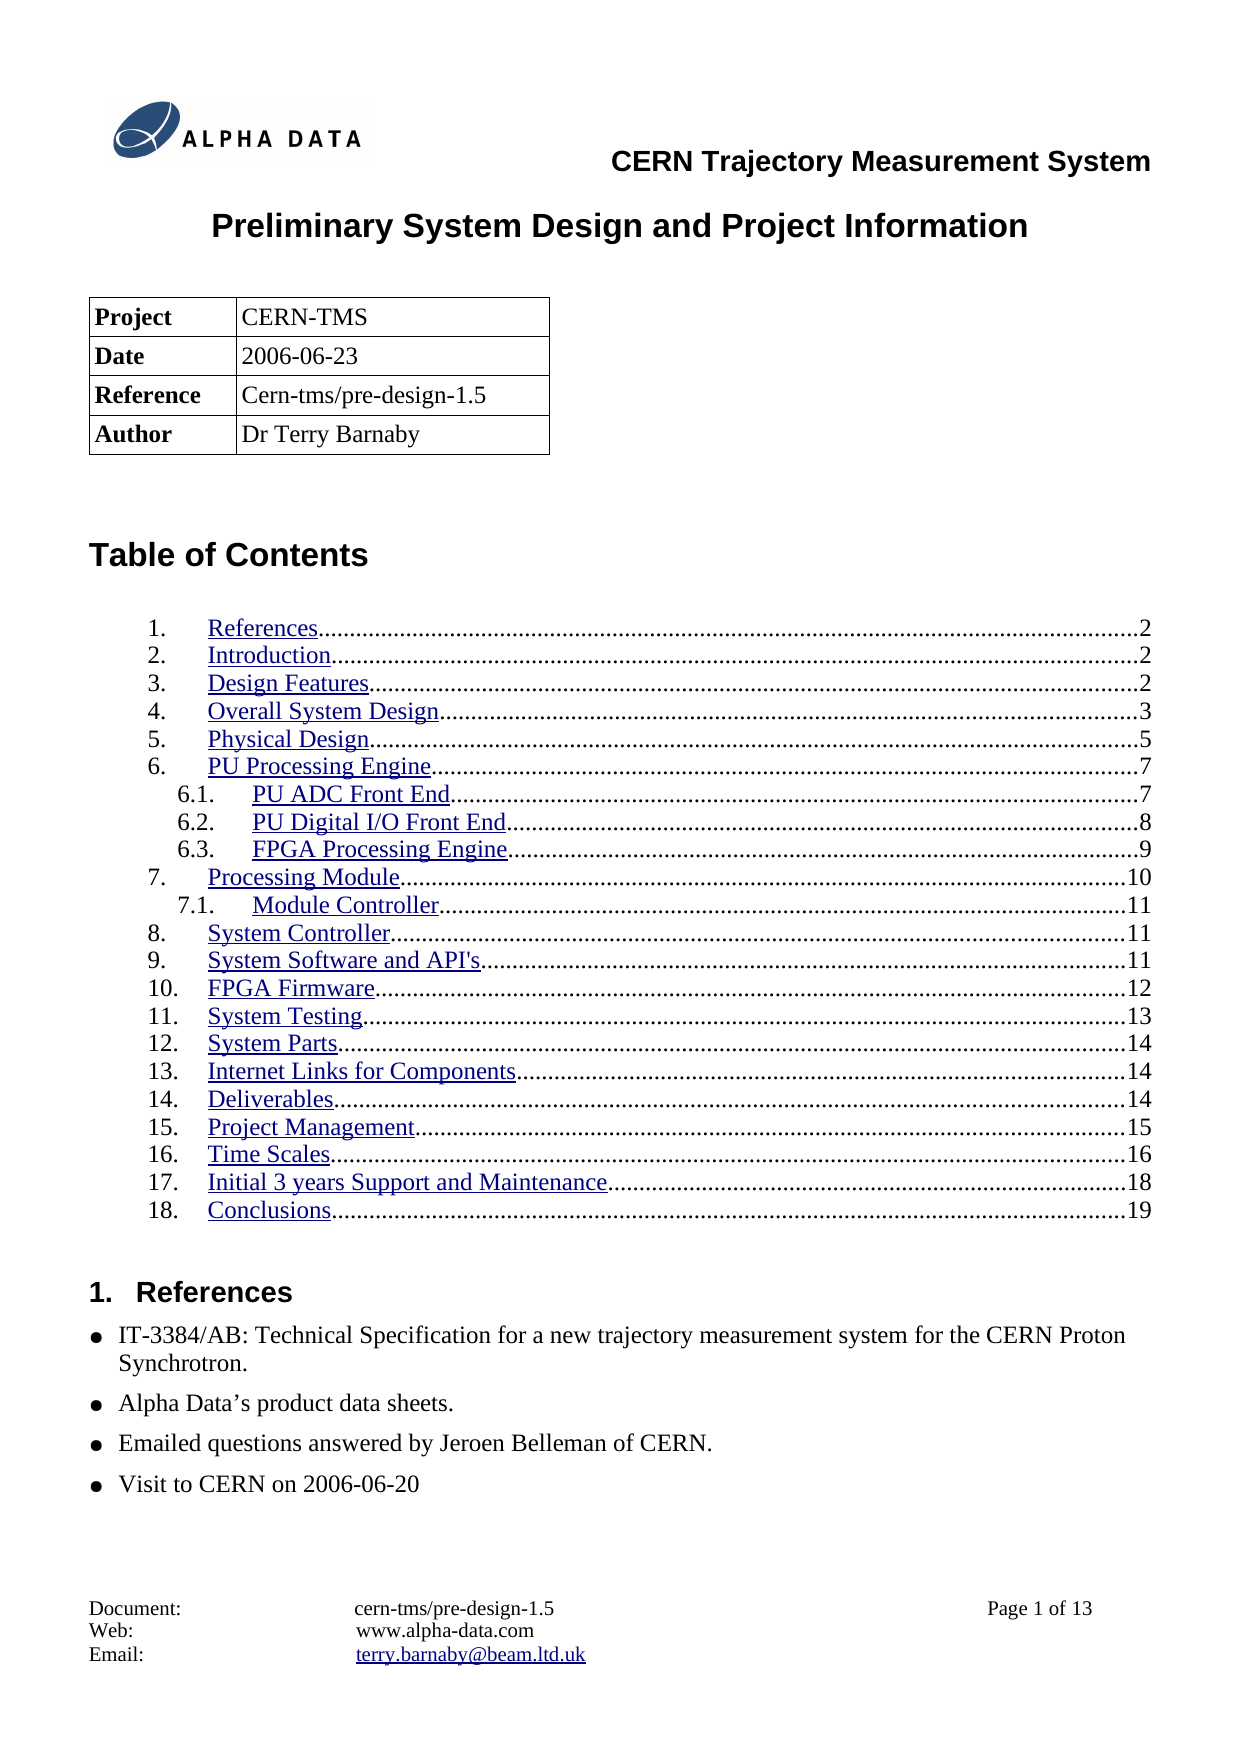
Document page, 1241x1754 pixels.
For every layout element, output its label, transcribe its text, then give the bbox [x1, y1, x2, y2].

subtitle Table of Contents [88, 537, 1152, 574]
text 6. PU Processing Engine 7 [147, 752, 1152, 780]
list Emailed questions answered by Jeroen Belleman of CERN. [88, 1429, 1152, 1457]
text 4. Overall System Design 3 [147, 697, 1152, 725]
text 15. Project Management 15 [147, 1113, 1152, 1140]
text 5. Physical Design 5 [147, 725, 1152, 752]
text 3. Design Features 2 [147, 669, 1152, 697]
text 9. System Software and API's 11 [147, 946, 1152, 974]
text 6.2. PU Digital I/O Front End 8 [177, 808, 1152, 836]
table_cell 2006-06-23 [237, 337, 549, 375]
text 11. System Testing 13 [147, 1002, 1152, 1029]
text 8. System Controller 11 [147, 919, 1152, 946]
table_header Project [90, 298, 236, 336]
subtitle References [88, 1276, 1152, 1309]
text 17. Initial 3 years Support and Maintenance 18 [147, 1168, 1152, 1196]
picture [105, 97, 372, 162]
table_cell Cern-tms/pre-design-1.5 [237, 376, 549, 415]
subtitle Preliminary System Design and Project Information [88, 207, 1152, 244]
table_cell Dr Terry Barnaby [237, 416, 549, 454]
table_header CERN-TMS [237, 298, 549, 336]
text 6.1. PU ADC Front End 7 [177, 780, 1152, 808]
table_cell Reference [90, 376, 236, 415]
list Visit to CERN on 2006-06-20 [88, 1470, 1152, 1497]
text 10. FPGA Firmware 12 [147, 974, 1152, 1002]
table_cell Date [90, 337, 236, 375]
table_cell Author [90, 416, 236, 454]
text 7.1. Module Controller 11 [177, 891, 1152, 919]
text 6.3. FPGA Processing Engine 9 [177, 836, 1152, 863]
list IT-3384/AB: Technical Specification for a new trajectory measurement system for the CERN Proton Synchrotron. [88, 1321, 1152, 1377]
text 14. Deliverables 14 [147, 1085, 1152, 1113]
text 1. References 2 [147, 614, 1152, 642]
text 13. Internet Links for Components 14 [147, 1057, 1152, 1085]
text 16. Time Scales 16 [147, 1140, 1152, 1168]
text 18. Conclusions 19 [147, 1196, 1152, 1223]
list Alpha Data’s product data sheets. [88, 1389, 1152, 1417]
text 12. System Parts 14 [147, 1029, 1152, 1057]
text 2. Introduction 2 [147, 642, 1152, 669]
text 7. Processing Module 10 [147, 863, 1152, 891]
